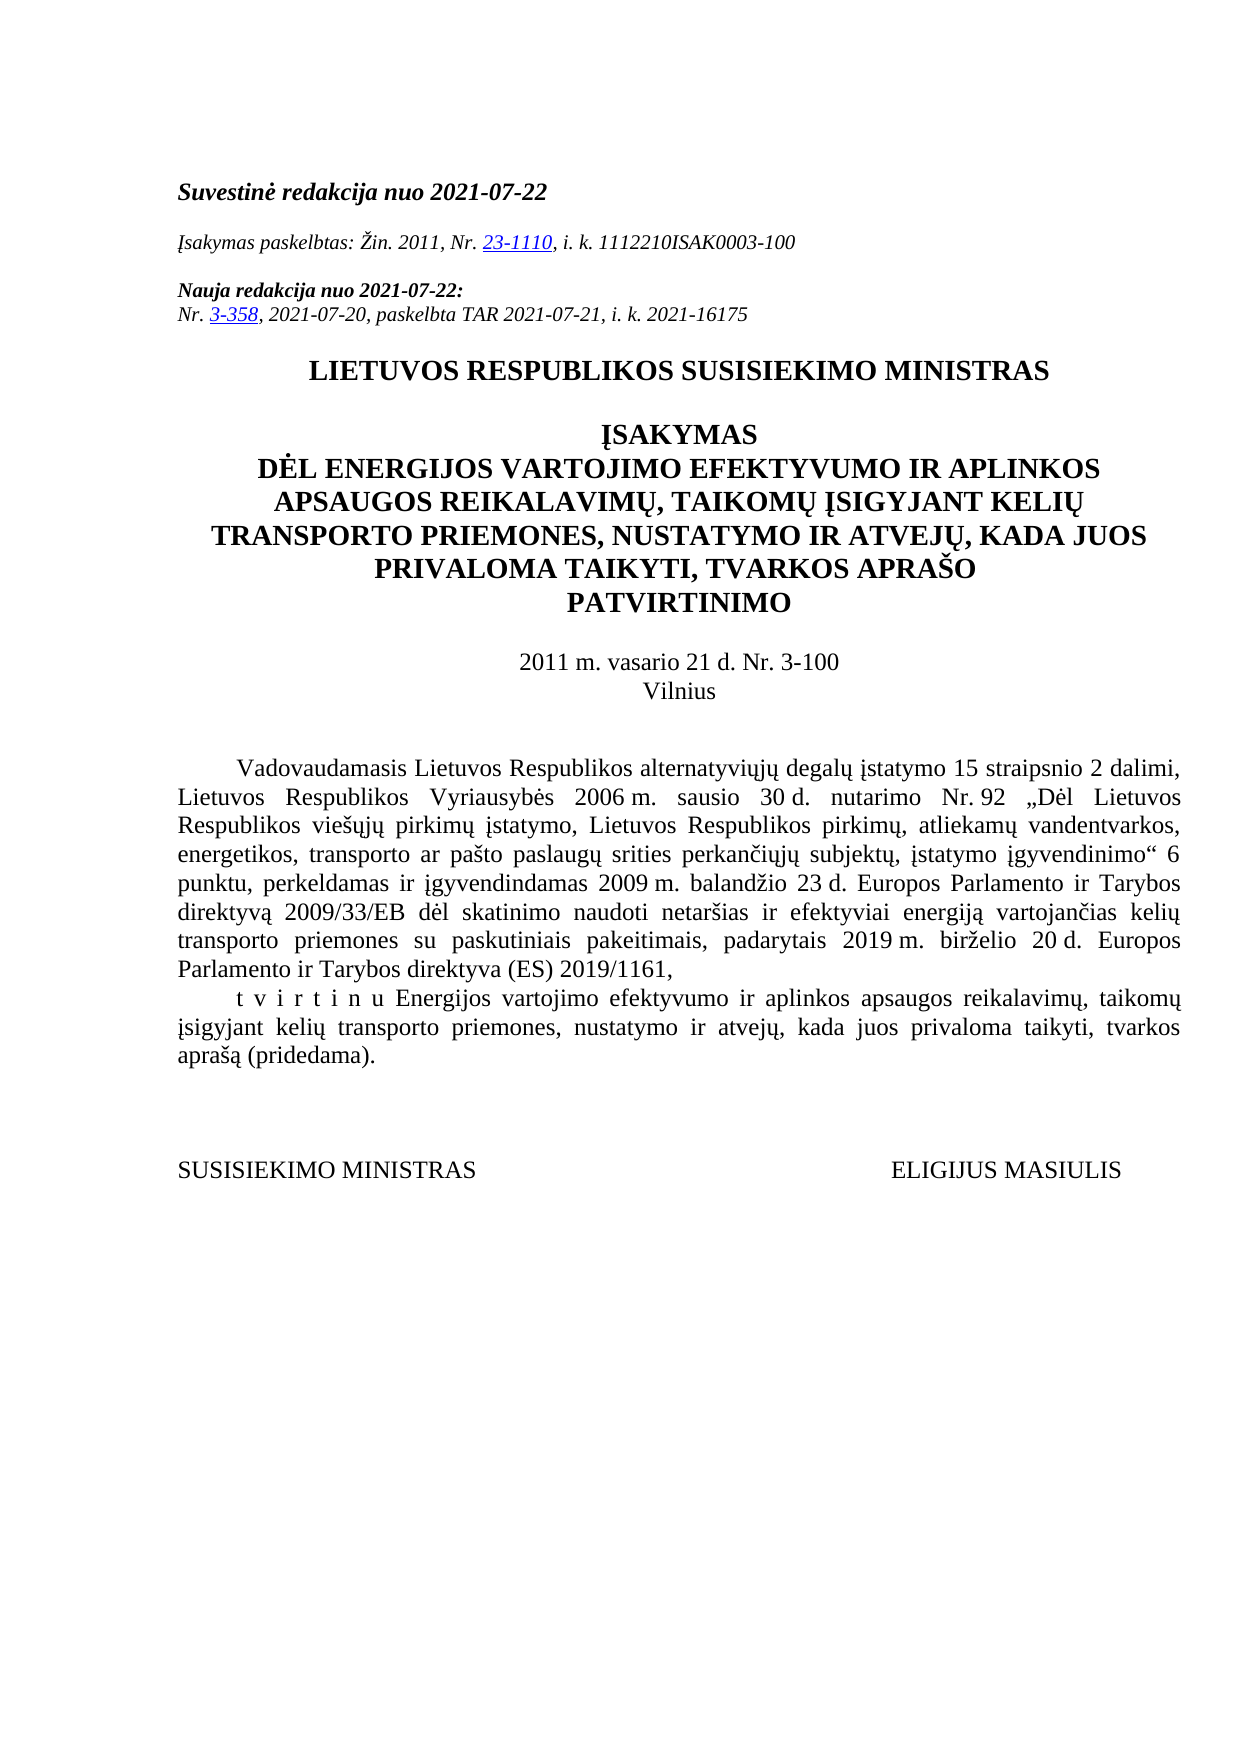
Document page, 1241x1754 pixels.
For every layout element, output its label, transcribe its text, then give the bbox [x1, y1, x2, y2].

text Nauja redakcija nuo 2021-07-22: [177, 278, 1181, 302]
text Nr. 3-358, 2021-07-20, paskelbta TAR 2021-07-21, i. k. 2021-16175 [177, 302, 1181, 326]
text Įsakymas paskelbtas: Žin. 2011, Nr. 23-1110, i. k. 1112210ISAK0003-100 [177, 230, 1181, 254]
text t v i r t i n u Energijos vartojimo efektyvumo ir aplinkos apsaugos reikalavimų, taikomų įsigyjant kelių transporto priemones, nustatymo ir atvejų, kada juos privaloma taikyti, tvarkos aprašą (pridedama). [177, 983, 1181, 1069]
text 2011 m. vasario 21 d. Nr. 3-100 [177, 647, 1181, 676]
text Susisiekimo ministras Eligijus Masiulis [177, 1155, 1181, 1184]
text PATVIRTINIMO [177, 585, 1181, 618]
text ĮSAKYMAS [177, 417, 1181, 451]
text Suvestinė redakcija nuo 2021-07-22 [177, 177, 1181, 206]
text Vadovaudamasis Lietuvos Respublikos alternatyviųjų degalų įstatymo 15 straipsnio 2 dalimi, Lietuvos Respublikos Vyriausybės 2006 m. sausio 30 d. nutarimo Nr. 92 „Dėl Lietuvos Respublikos viešųjų pirkimų įstatymo, Lietuvos Respublikos pirkimų, atliekamų vandentvarkos, energetikos, transporto ar pašto paslaugų srities perkančiųjų subjektų, įstatymo įgyvendinimo“ 6 punktu, perkeldamas ir įgyvendindamas 2009 m. balandžio 23 d. Europos Parlamento ir Tarybos direktyvą 2009/33/EB dėl skatinimo naudoti netaršias ir efektyviai energiją vartojančias kelių transporto priemones su paskutiniais pakeitimais, padarytais 2019 m. birželio 20 d. Europos Parlamento ir Tarybos direktyva (ES) 2019/1161, [177, 753, 1181, 983]
text DĖL ENERGIJOS VARTOJIMO EFEKTYVUMO IR APLINKOS APSAUGOS REIKALAVIMŲ, TAIKOMŲ ĮSIGYJANT KELIŲ TRANSPORTO PRIEMONES, NUSTATYMO IR ATVEJŲ, KADA JUOS PRIVALOMA TAIKYTI, TVARKOS APRAŠO [177, 451, 1181, 585]
text LIETUVOS RESPUBLIKOS SUSISIEKIMO MINISTRAS [177, 353, 1181, 386]
text Vilnius [177, 676, 1181, 705]
